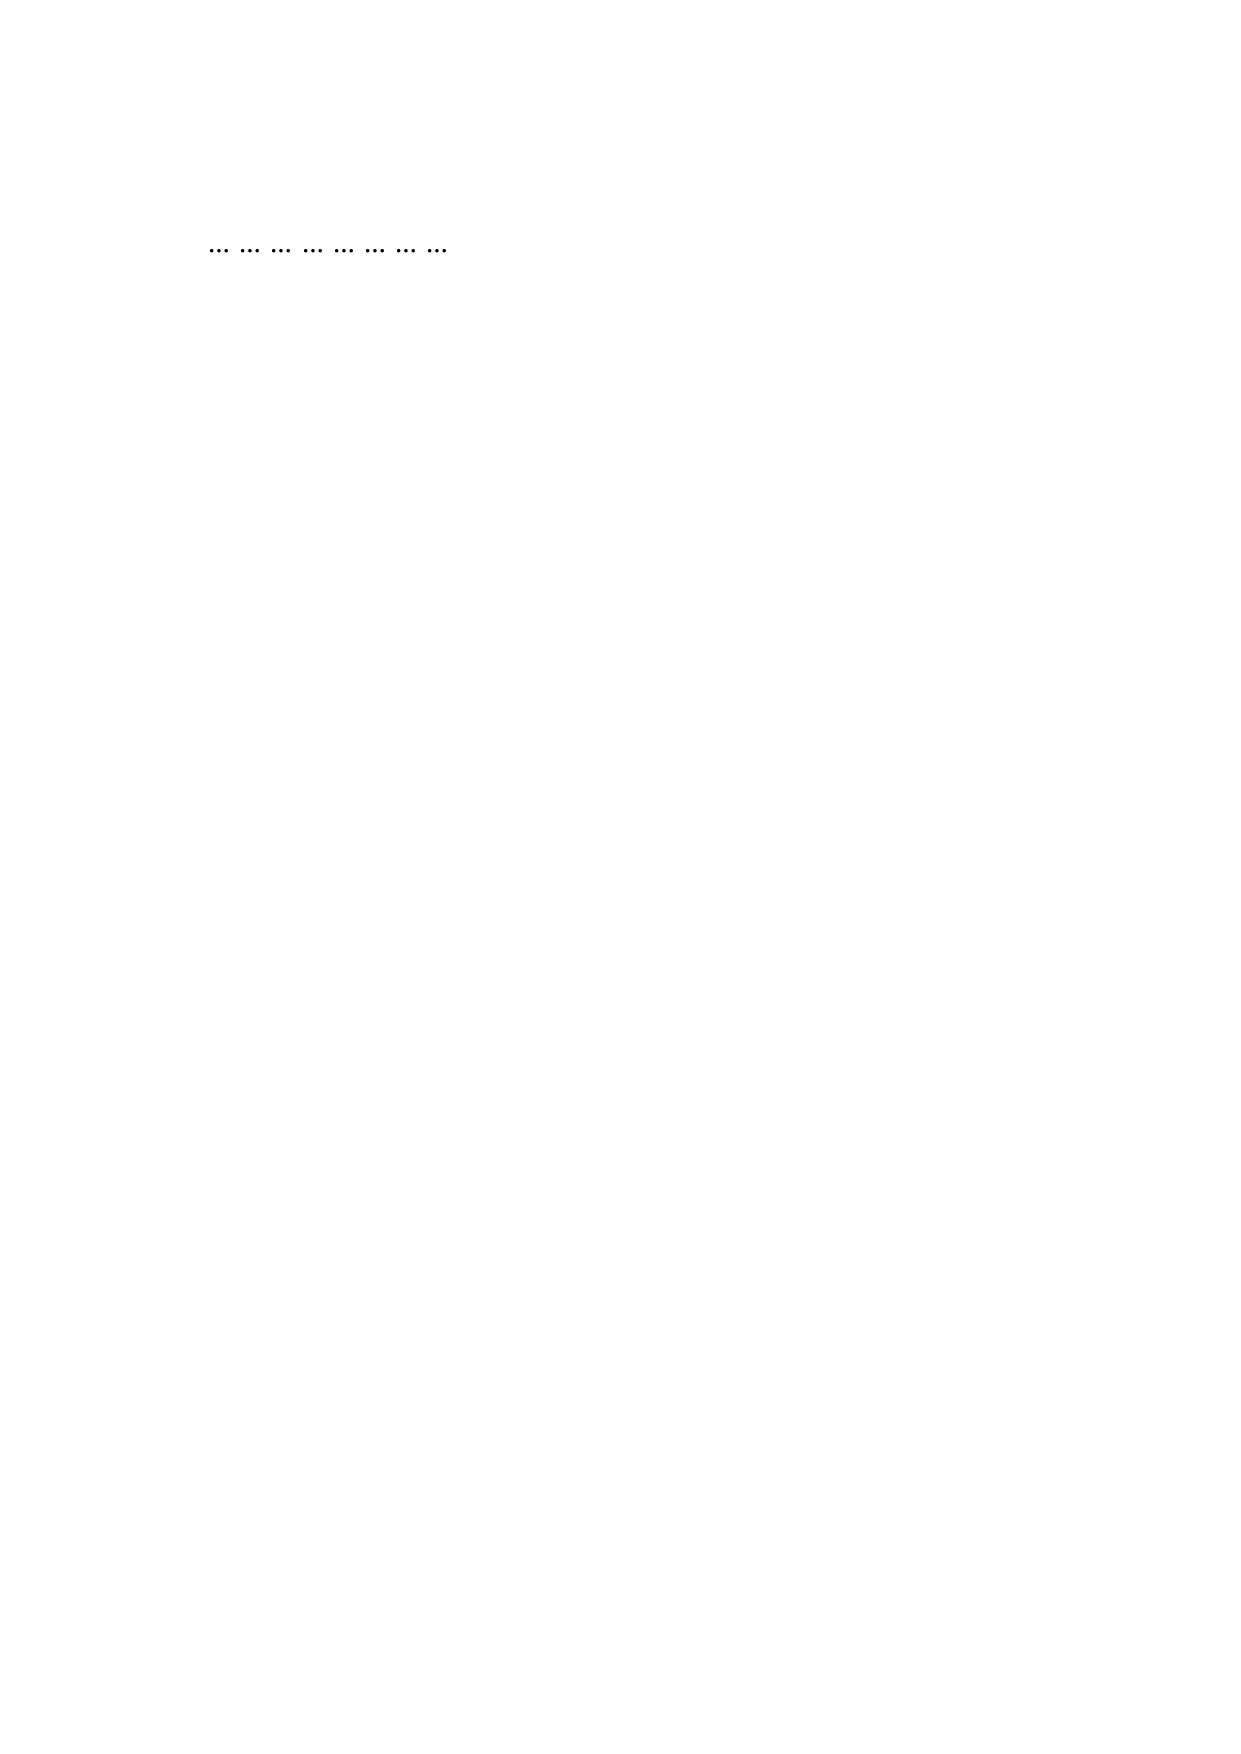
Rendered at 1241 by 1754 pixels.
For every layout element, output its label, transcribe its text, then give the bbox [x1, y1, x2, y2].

table_cell ） [1091, 219, 1108, 281]
table_cell …………………… [150, 219, 967, 281]
table_cell [1023, 219, 1053, 281]
table_cell [1053, 219, 1091, 281]
table_cell （ [967, 219, 986, 281]
table_cell 489 [986, 219, 1023, 281]
